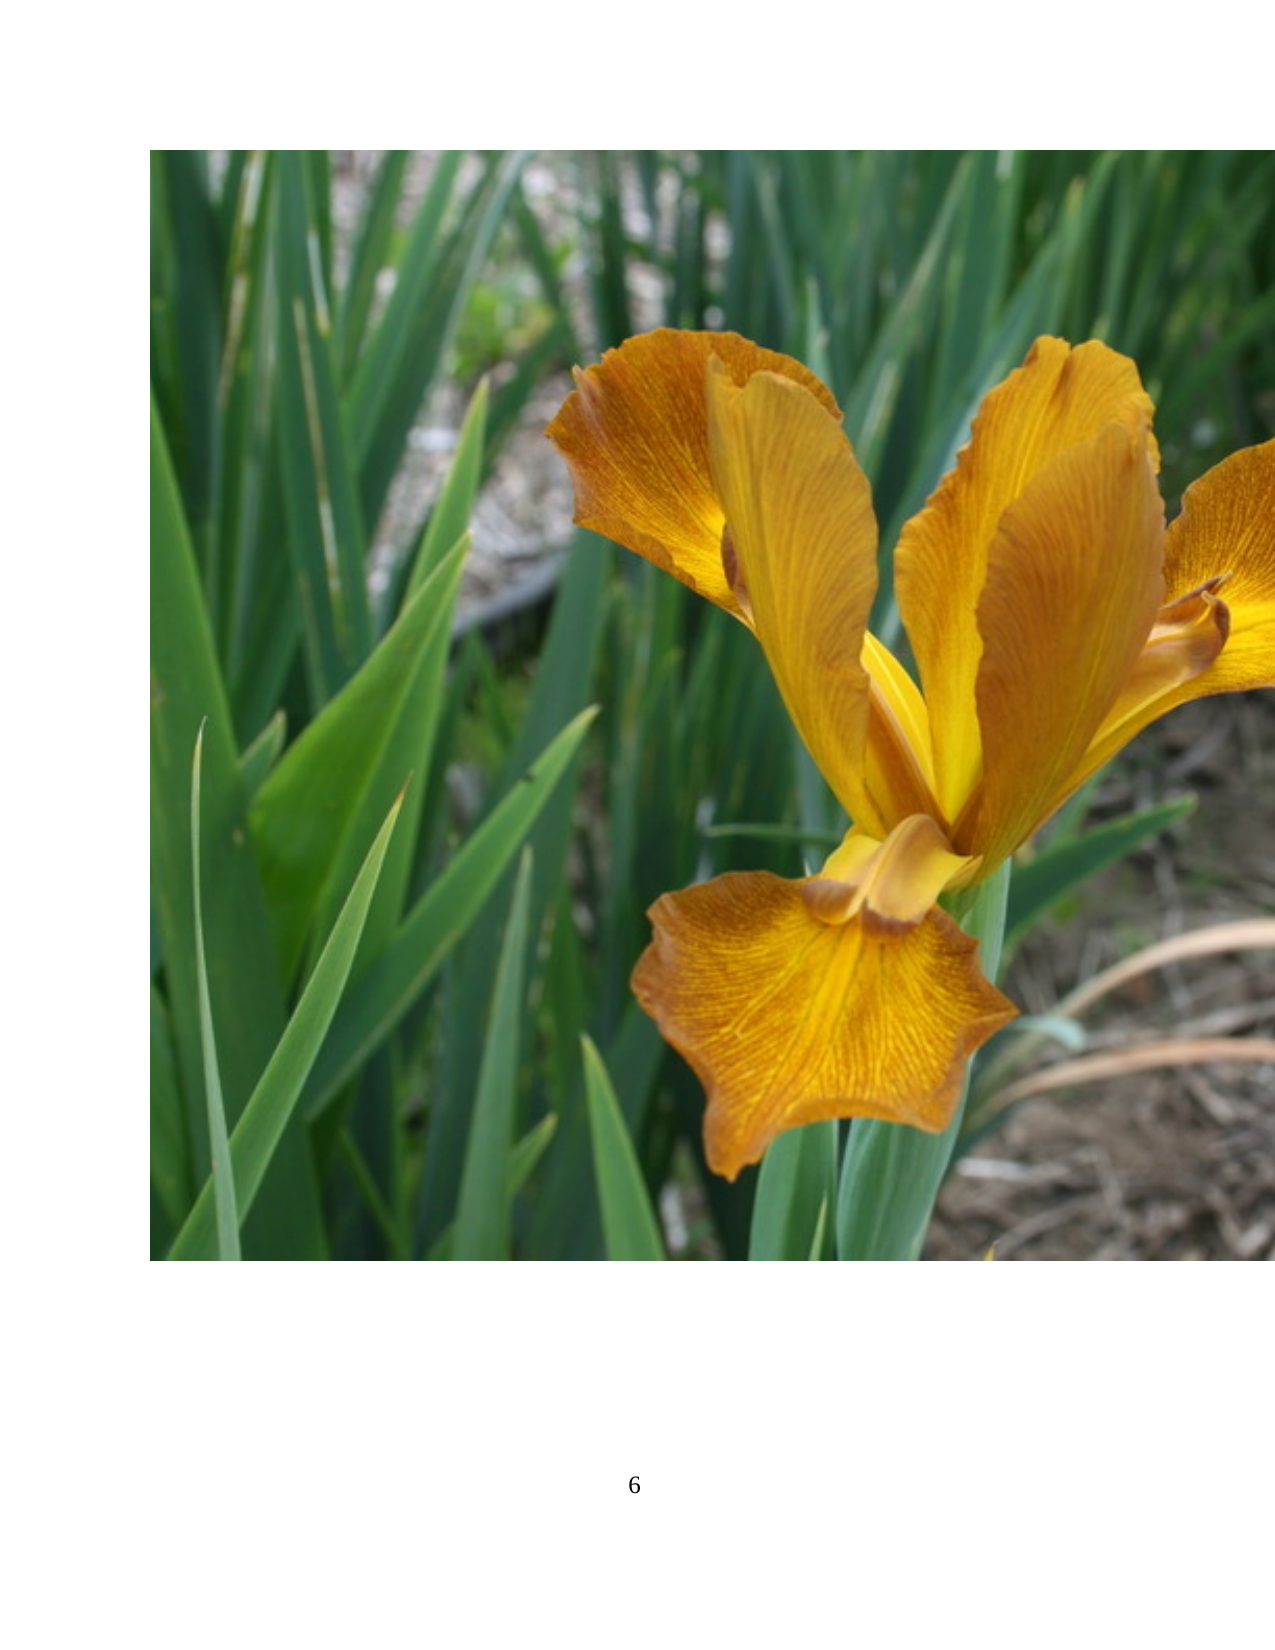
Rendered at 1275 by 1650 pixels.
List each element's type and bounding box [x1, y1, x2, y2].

picture [150, 150, 1275, 1261]
